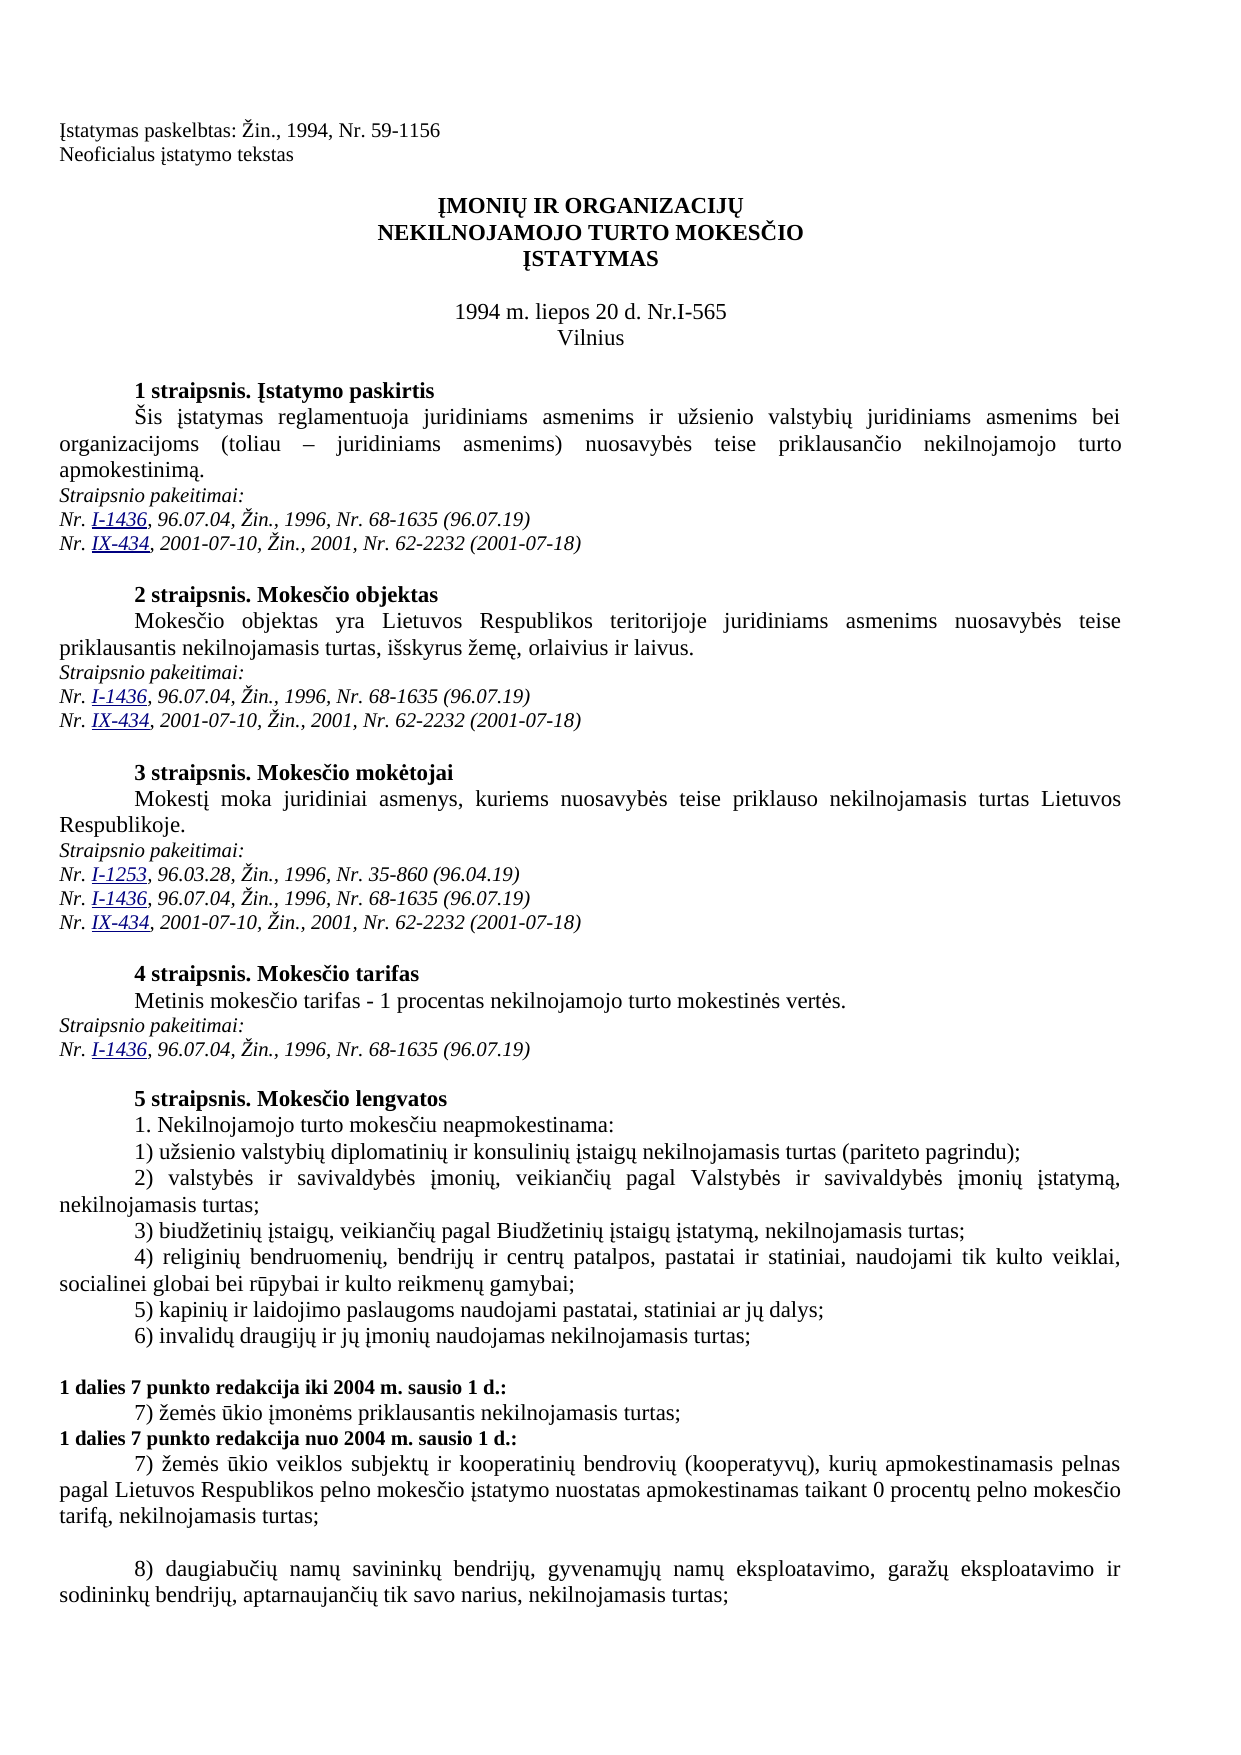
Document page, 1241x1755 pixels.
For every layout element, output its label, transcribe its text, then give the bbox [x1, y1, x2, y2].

text Nr. IX-434, 2001-07-10, Žin., 2001, Nr. 62-2232 (2001-07-18) [59, 531, 1122, 555]
text 2) valstybės ir savivaldybės įmonių, veikiančių pagal Valstybės ir savivaldybės įmonių įstatymą, nekilnojamasis turtas; [59, 1164, 1122, 1217]
text 1994 m. liepos 20 d. Nr.I-565 [59, 298, 1122, 324]
text Straipsnio pakeitimai: [59, 838, 1122, 862]
text Šis įstatymas reglamentuoja juridiniams asmenims ir užsienio valstybių juridiniams asmenims bei organizacijoms (toliau – juridiniams asmenims) nuosavybės teise priklausančio nekilnojamojo turto apmokestinimą. [59, 403, 1122, 482]
text 5) kapinių ir laidojimo paslaugoms naudojami pastatai, statiniai ar jų dalys; [59, 1296, 1122, 1322]
text Mokestį moka juridiniai asmenys, kuriems nuosavybės teise priklauso nekilnojamasis turtas Lietuvos Respublikoje. [59, 785, 1122, 838]
text Įstatymas paskelbtas: Žin., 1994, Nr. 59-1156 [59, 118, 1122, 142]
text Nr. I-1436, 96.07.04, Žin., 1996, Nr. 68-1635 (96.07.19) [59, 1037, 1122, 1061]
text 1 straipsnis. Įstatymo paskirtis [59, 377, 1122, 403]
text 4 straipsnis. Mokesčio tarifas [59, 960, 1122, 987]
text 5 straipsnis. Mokesčio lengvatos [59, 1085, 1122, 1112]
text Metinis mokesčio tarifas - 1 procentas nekilnojamojo turto mokestinės vertės. [59, 987, 1122, 1013]
text Nr. I-1436, 96.07.04, Žin., 1996, Nr. 68-1635 (96.07.19) [59, 507, 1122, 531]
text 6) invalidų draugijų ir jų įmonių naudojamas nekilnojamasis turtas; [59, 1322, 1122, 1349]
text 7) žemės ūkio įmonėms priklausantis nekilnojamasis turtas; [59, 1399, 1122, 1426]
text Neoficialus įstatymo tekstas [59, 142, 1122, 166]
text 8) daugiabučių namų savininkų bendrijų, gyvenamųjų namų eksploatavimo, garažų eksploatavimo ir sodininkų bendrijų, aptarnaujančių tik savo narius, nekilnojamasis turtas; [59, 1555, 1122, 1608]
text ĮMONIŲ IR ORGANIZACIJŲ [59, 193, 1122, 219]
text 1 dalies 7 punkto redakcija nuo 2004 m. sausio 1 d.: [59, 1426, 1122, 1449]
text Nr. I-1436, 96.07.04, Žin., 1996, Nr. 68-1635 (96.07.19) [59, 886, 1122, 910]
text 4) religinių bendruomenių, bendrijų ir centrų patalpos, pastatai ir statiniai, naudojami tik kulto veiklai, socialinei globai bei rūpybai ir kulto reikmenų gamybai; [59, 1243, 1122, 1296]
text 1) užsienio valstybių diplomatinių ir konsulinių įstaigų nekilnojamasis turtas (pariteto pagrindu); [59, 1138, 1122, 1164]
text ĮSTATYMAS [59, 245, 1122, 272]
text 1 dalies 7 punkto redakcija iki 2004 m. sausio 1 d.: [59, 1375, 1122, 1399]
text NEKILNOJAMOJO TURTO MOKESČIO [59, 219, 1122, 245]
text 3 straipsnis. Mokesčio mokėtojai [59, 759, 1122, 785]
text Nr. I-1253, 96.03.28, Žin., 1996, Nr. 35-860 (96.04.19) [59, 862, 1122, 886]
text Straipsnio pakeitimai: [59, 1013, 1122, 1037]
text Nr. I-1436, 96.07.04, Žin., 1996, Nr. 68-1635 (96.07.19) [59, 684, 1122, 708]
text Vilnius [59, 324, 1122, 351]
text 7) žemės ūkio veiklos subjektų ir kooperatinių bendrovių (kooperatyvų), kurių apmokestinamasis pelnas pagal Lietuvos Respublikos pelno mokesčio įstatymo nuostatas apmokestinamas taikant 0 procentų pelno mokesčio tarifą, nekilnojamasis turtas; [59, 1449, 1122, 1529]
text Straipsnio pakeitimai: [59, 482, 1122, 507]
text 3) biudžetinių įstaigų, veikiančių pagal Biudžetinių įstaigų įstatymą, nekilnojamasis turtas; [59, 1217, 1122, 1243]
text Nr. IX-434, 2001-07-10, Žin., 2001, Nr. 62-2232 (2001-07-18) [59, 708, 1122, 732]
text 1. Nekilnojamojo turto mokesčiu neapmokestinama: [59, 1112, 1122, 1138]
text Mokesčio objektas yra Lietuvos Respublikos teritorijoje juridiniams asmenims nuosavybės teise priklausantis nekilnojamasis turtas, išskyrus žemę, orlaivius ir laivus. [59, 607, 1122, 660]
text Nr. IX-434, 2001-07-10, Žin., 2001, Nr. 62-2232 (2001-07-18) [59, 910, 1122, 934]
text 2 straipsnis. Mokesčio objektas [59, 581, 1122, 607]
text Straipsnio pakeitimai: [59, 660, 1122, 684]
